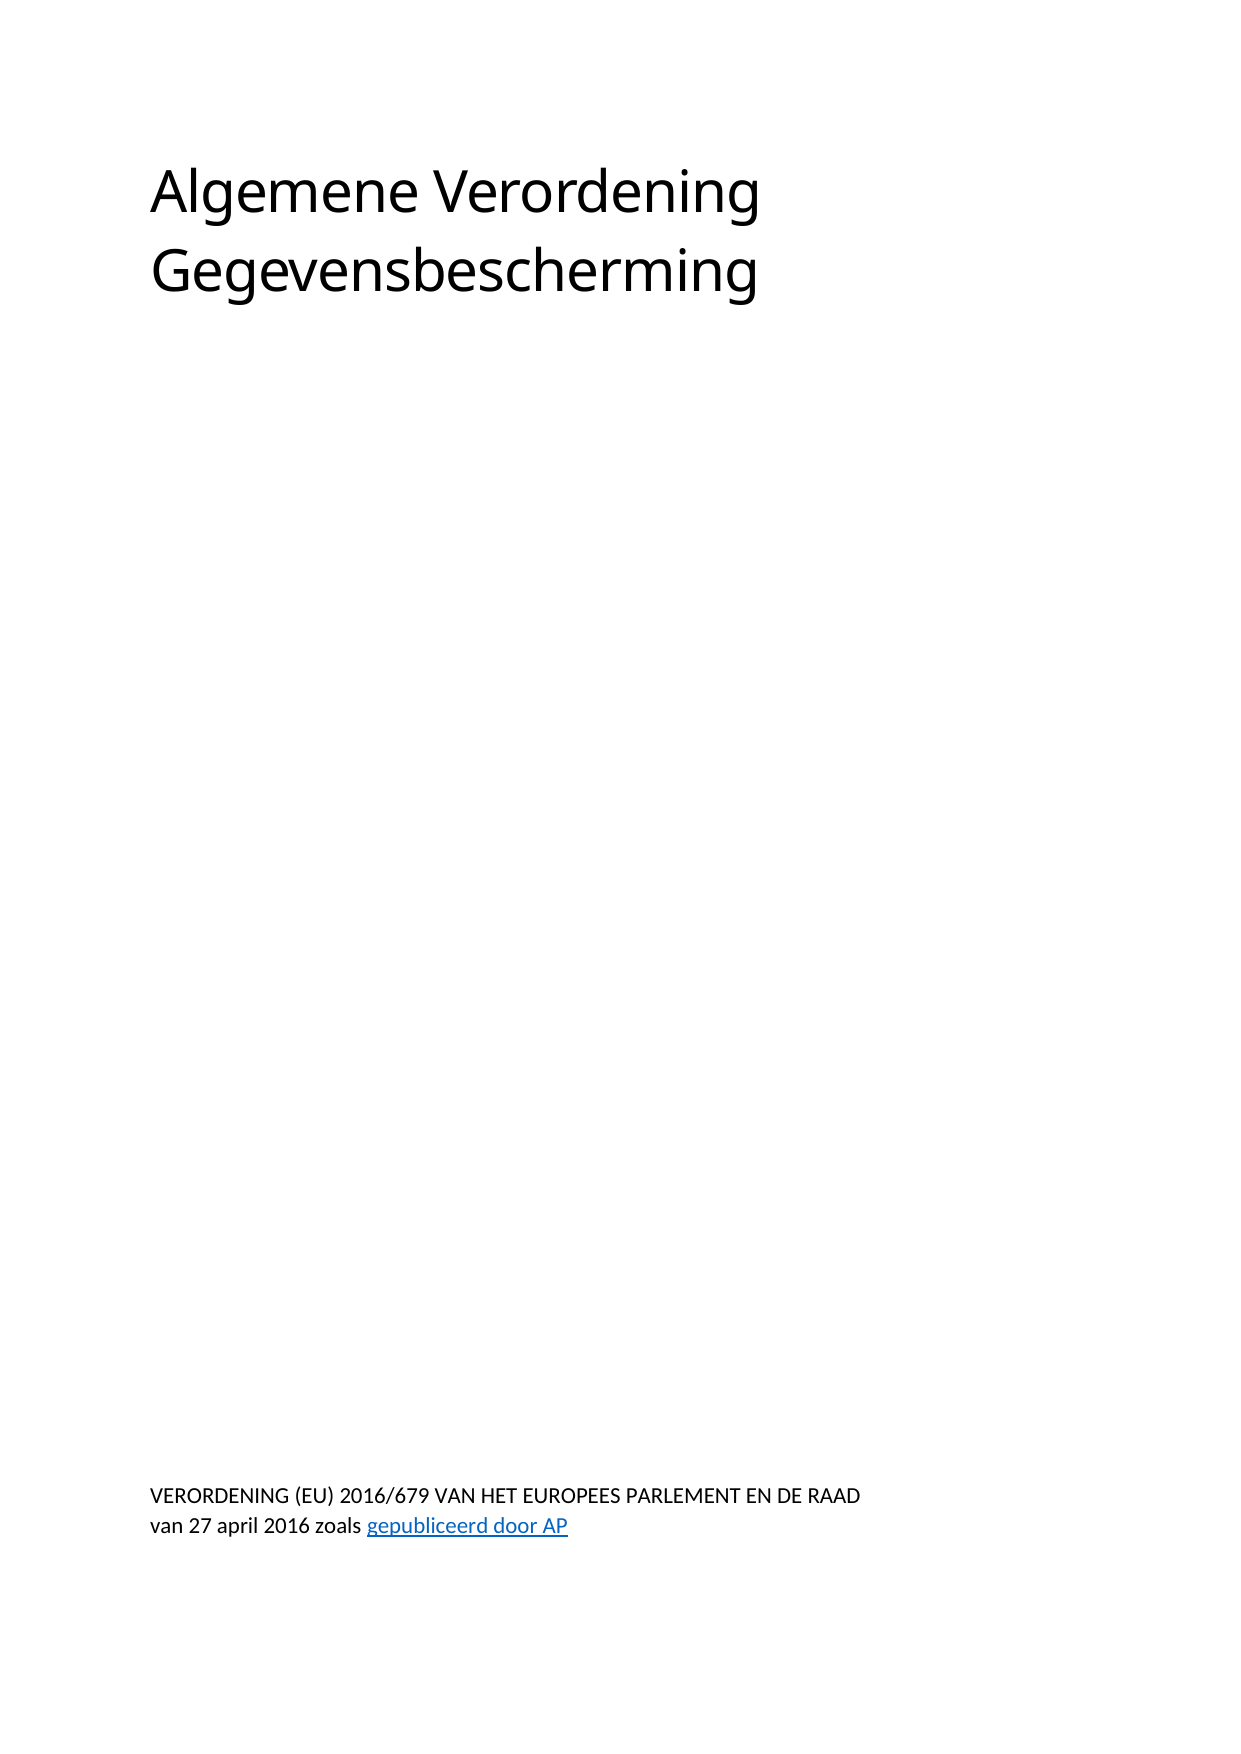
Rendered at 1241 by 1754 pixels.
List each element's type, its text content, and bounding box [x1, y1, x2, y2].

title Algemene Verordening Gegevensbescherming [150, 150, 1090, 309]
text van 27 april 2016 zoals gepubliceerd door AP [150, 1511, 1090, 1539]
text VERORDENING (EU) 2016/679 VAN HET EUROPEES PARLEMENT EN DE RAAD [150, 1481, 1090, 1509]
